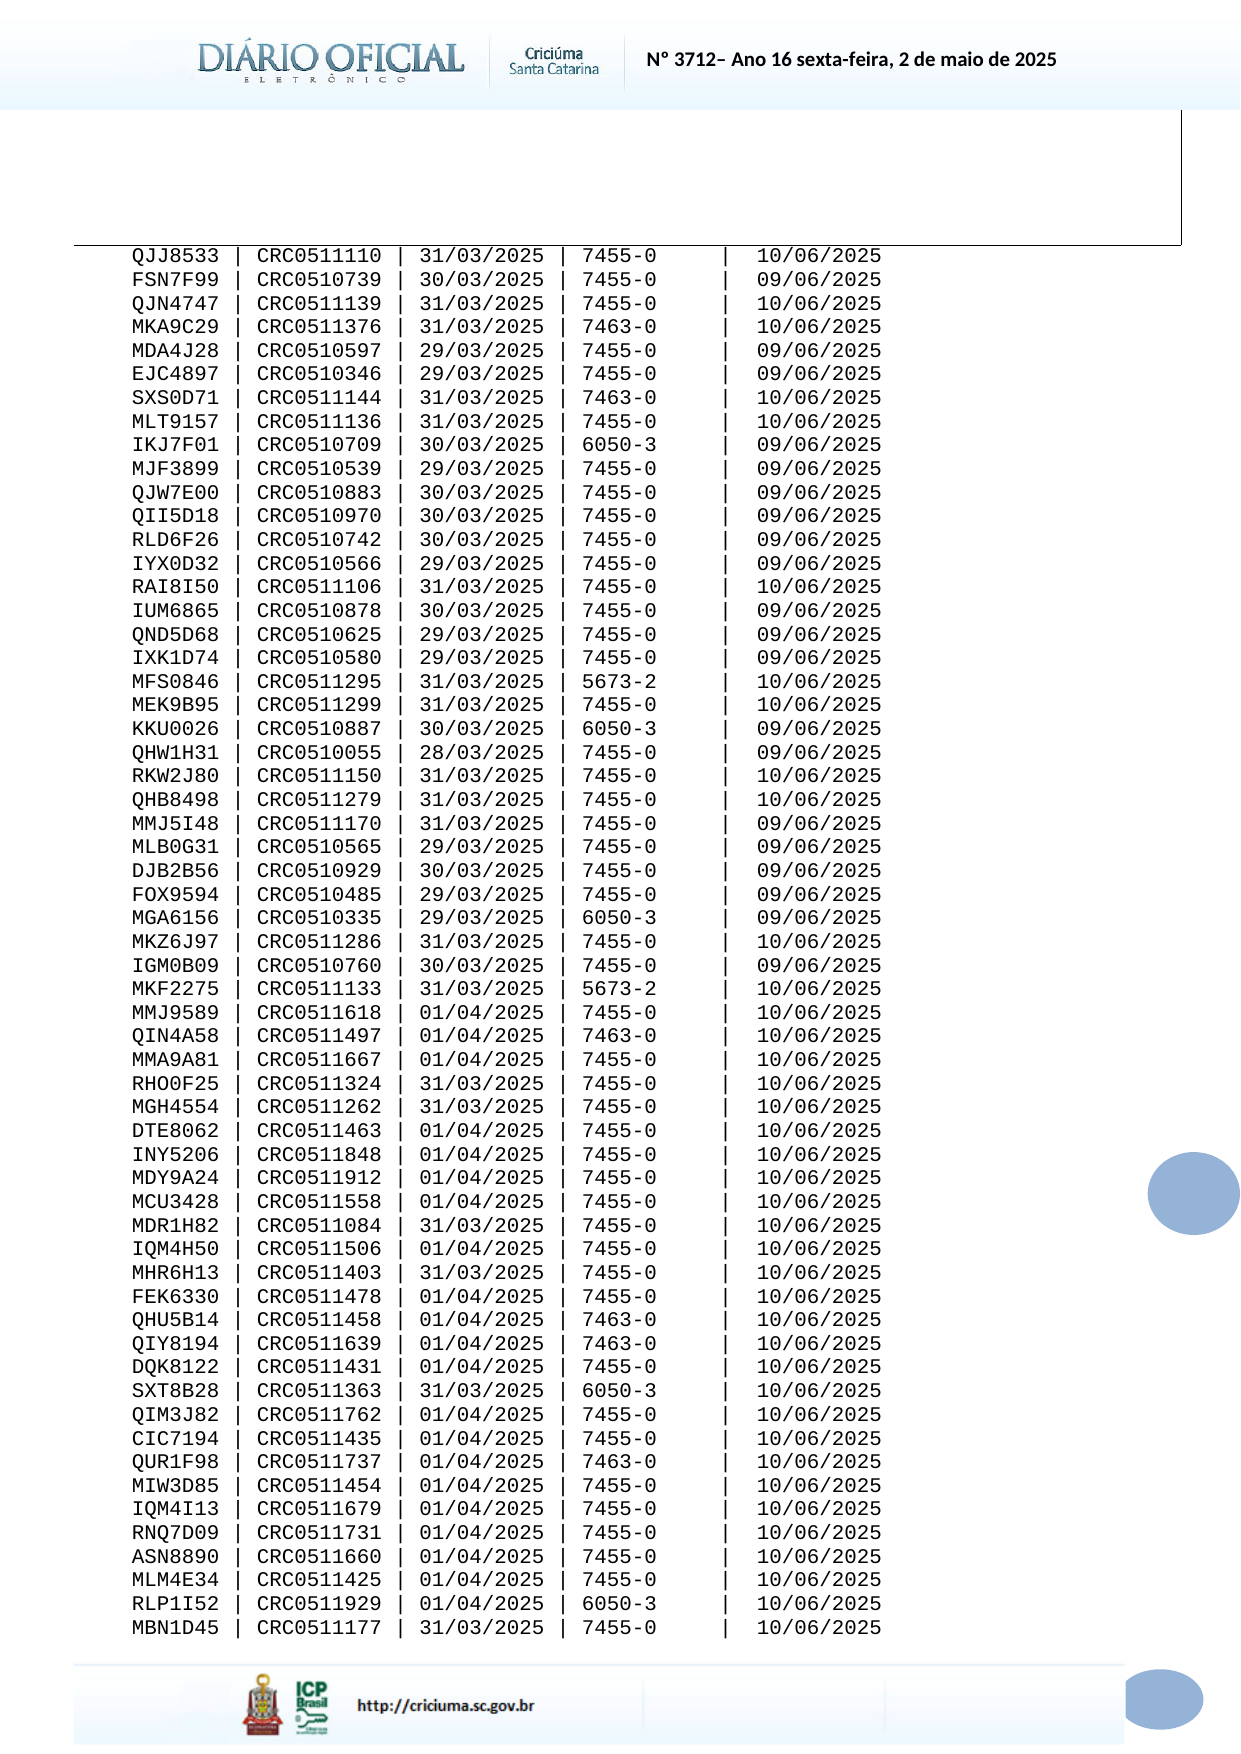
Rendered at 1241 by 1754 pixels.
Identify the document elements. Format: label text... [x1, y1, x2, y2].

text FEK6330 | CRC0511478 | 01/04/2025 | 7455-0 | 10/06/2025 [44, 1286, 1181, 1309]
text DJB2B56 | CRC0510929 | 30/03/2025 | 7455-0 | 09/06/2025 [44, 860, 1181, 884]
text RKW2J80 | CRC0511150 | 31/03/2025 | 7455-0 | 10/06/2025 [44, 765, 1181, 789]
text MKZ6J97 | CRC0511286 | 31/03/2025 | 7455-0 | 10/06/2025 [44, 931, 1181, 954]
text IXK1D74 | CRC0510580 | 29/03/2025 | 7455-0 | 09/06/2025 [44, 647, 1181, 671]
text FSN7F99 | CRC0510739 | 30/03/2025 | 7455-0 | 09/06/2025 [44, 269, 1181, 292]
text FOX9594 | CRC0510485 | 29/03/2025 | 7455-0 | 09/06/2025 [44, 884, 1181, 907]
text CIC7194 | CRC0511435 | 01/04/2025 | 7455-0 | 10/06/2025 [44, 1427, 1181, 1451]
text MLM4E34 | CRC0511425 | 01/04/2025 | 7455-0 | 10/06/2025 [44, 1569, 1181, 1593]
text MKF2275 | CRC0511133 | 31/03/2025 | 5673-2 | 10/06/2025 [44, 978, 1181, 1002]
text SXT8B28 | CRC0511363 | 31/03/2025 | 6050-3 | 10/06/2025 [44, 1380, 1181, 1404]
text MCU3428 | CRC0511558 | 01/04/2025 | 7455-0 | 10/06/2025 [44, 1191, 1153, 1215]
text QIM3J82 | CRC0511762 | 01/04/2025 | 7455-0 | 10/06/2025 [44, 1404, 1181, 1427]
text IYX0D32 | CRC0510566 | 29/03/2025 | 7455-0 | 09/06/2025 [44, 553, 1181, 576]
text MMA9A81 | CRC0511667 | 01/04/2025 | 7455-0 | 10/06/2025 [44, 1049, 1181, 1073]
text MLT9157 | CRC0511136 | 31/03/2025 | 7455-0 | 10/06/2025 [44, 411, 1181, 434]
text MBN1D45 | CRC0511177 | 31/03/2025 | 7455-0 | 10/06/2025 [44, 1617, 1181, 1640]
text MHR6H13 | CRC0511403 | 31/03/2025 | 7455-0 | 10/06/2025 [44, 1262, 1181, 1286]
text RLD6F26 | CRC0510742 | 30/03/2025 | 7455-0 | 09/06/2025 [44, 529, 1181, 553]
text QJJ8533 | CRC0511110 | 31/03/2025 | 7455-0 | 10/06/2025 [44, 245, 1181, 269]
text MIW3D85 | CRC0511454 | 01/04/2025 | 7455-0 | 10/06/2025 [44, 1475, 1181, 1498]
text QHW1H31 | CRC0510055 | 28/03/2025 | 7455-0 | 09/06/2025 [44, 742, 1181, 765]
text IKJ7F01 | CRC0510709 | 30/03/2025 | 6050-3 | 09/06/2025 [44, 434, 1181, 458]
text RLP1I52 | CRC0511929 | 01/04/2025 | 6050-3 | 10/06/2025 [44, 1593, 1181, 1617]
text MDY9A24 | CRC0511912 | 01/04/2025 | 7455-0 | 10/06/2025 [44, 1167, 1157, 1191]
text IUM6865 | CRC0510878 | 30/03/2025 | 7455-0 | 09/06/2025 [44, 600, 1181, 623]
text RAI8I50 | CRC0511106 | 31/03/2025 | 7455-0 | 10/06/2025 [44, 576, 1181, 600]
text QHB8498 | CRC0511279 | 31/03/2025 | 7455-0 | 10/06/2025 [44, 789, 1181, 813]
text ASN8890 | CRC0511660 | 01/04/2025 | 7455-0 | 10/06/2025 [44, 1546, 1181, 1569]
text IGM0B09 | CRC0510760 | 30/03/2025 | 7455-0 | 09/06/2025 [44, 954, 1181, 978]
text MDA4J28 | CRC0510597 | 29/03/2025 | 7455-0 | 09/06/2025 [44, 340, 1181, 363]
text QND5D68 | CRC0510625 | 29/03/2025 | 7455-0 | 09/06/2025 [44, 623, 1181, 647]
text DQK8122 | CRC0511431 | 01/04/2025 | 7455-0 | 10/06/2025 [44, 1357, 1181, 1380]
text DTE8062 | CRC0511463 | 01/04/2025 | 7455-0 | 10/06/2025 [44, 1120, 1181, 1144]
text MKA9C29 | CRC0511376 | 31/03/2025 | 7463-0 | 10/06/2025 [44, 316, 1181, 340]
text QIY8194 | CRC0511639 | 01/04/2025 | 7463-0 | 10/06/2025 [44, 1333, 1181, 1357]
text MMJ9589 | CRC0511618 | 01/04/2025 | 7455-0 | 10/06/2025 [44, 1002, 1181, 1026]
text MGH4554 | CRC0511262 | 31/03/2025 | 7455-0 | 10/06/2025 [44, 1096, 1181, 1120]
text MDR1H82 | CRC0511084 | 31/03/2025 | 7455-0 | 10/06/2025 [44, 1215, 1181, 1238]
text INY5206 | CRC0511848 | 01/04/2025 | 7455-0 | 10/06/2025 [44, 1144, 1181, 1167]
text KKU0026 | CRC0510887 | 30/03/2025 | 6050-3 | 09/06/2025 [44, 718, 1181, 742]
text QJW7E00 | CRC0510883 | 30/03/2025 | 7455-0 | 09/06/2025 [44, 482, 1181, 505]
text QHU5B14 | CRC0511458 | 01/04/2025 | 7463-0 | 10/06/2025 [44, 1309, 1181, 1333]
text MGA6156 | CRC0510335 | 29/03/2025 | 6050-3 | 09/06/2025 [44, 907, 1181, 931]
text QJN4747 | CRC0511139 | 31/03/2025 | 7455-0 | 10/06/2025 [44, 292, 1181, 316]
text QUR1F98 | CRC0511737 | 01/04/2025 | 7463-0 | 10/06/2025 [44, 1451, 1181, 1475]
text EJC4897 | CRC0510346 | 29/03/2025 | 7455-0 | 09/06/2025 [44, 363, 1181, 387]
text MEK9B95 | CRC0511299 | 31/03/2025 | 7455-0 | 10/06/2025 [44, 694, 1181, 718]
text RHO0F25 | CRC0511324 | 31/03/2025 | 7455-0 | 10/06/2025 [44, 1073, 1181, 1096]
text IQM4I13 | CRC0511679 | 01/04/2025 | 7455-0 | 10/06/2025 [44, 1498, 1181, 1522]
text RNQ7D09 | CRC0511731 | 01/04/2025 | 7455-0 | 10/06/2025 [44, 1522, 1181, 1546]
text IQM4H50 | CRC0511506 | 01/04/2025 | 7455-0 | 10/06/2025 [44, 1238, 1181, 1262]
text QII5D18 | CRC0510970 | 30/03/2025 | 7455-0 | 09/06/2025 [44, 505, 1181, 529]
text MMJ5I48 | CRC0511170 | 31/03/2025 | 7455-0 | 09/06/2025 [44, 813, 1181, 836]
text QIN4A58 | CRC0511497 | 01/04/2025 | 7463-0 | 10/06/2025 [44, 1026, 1181, 1049]
text SXS0D71 | CRC0511144 | 31/03/2025 | 7463-0 | 10/06/2025 [44, 387, 1181, 411]
text MFS0846 | CRC0511295 | 31/03/2025 | 5673-2 | 10/06/2025 [44, 671, 1181, 694]
text MJF3899 | CRC0510539 | 29/03/2025 | 7455-0 | 09/06/2025 [44, 458, 1181, 482]
text MLB0G31 | CRC0510565 | 29/03/2025 | 7455-0 | 09/06/2025 [44, 836, 1181, 860]
